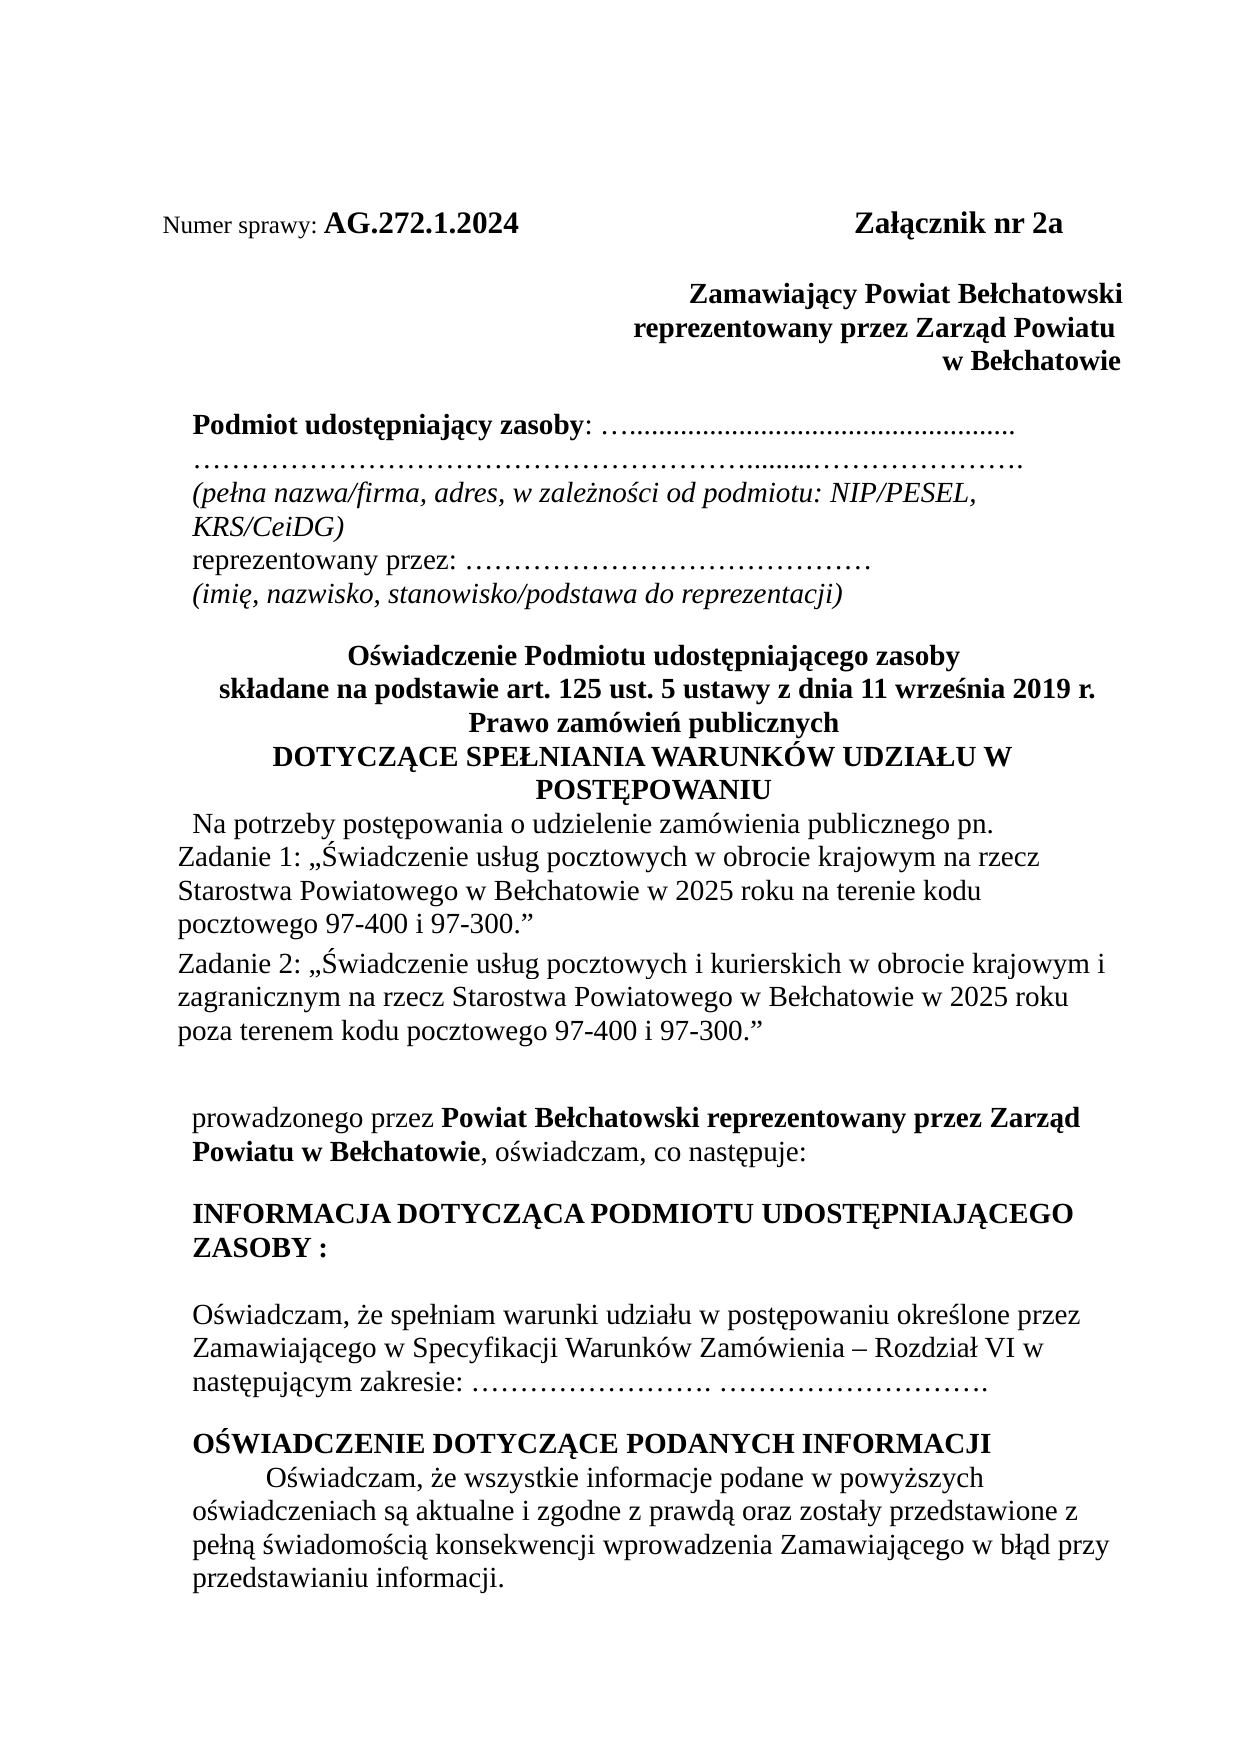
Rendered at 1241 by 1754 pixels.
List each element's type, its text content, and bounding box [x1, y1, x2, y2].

text prowadzonego przez Powiat Bełchatowski reprezentowany przez Zarząd Powiatu w Bełchatowie, oświadczam, co następuje: [162, 1100, 1123, 1167]
text Oświadczam, że spełniam warunki udziału w postępowaniu określone przez Zamawiającego w Specyfikacji Warunków Zamówienia – Rozdział VI w następującym zakresie: ……………………. ………………………. [162, 1297, 1123, 1397]
text Na potrzeby postępowania o udzielenie zamówienia publicznego pn. [162, 806, 1123, 839]
text (pełna nazwa/firma, adres, w zależności od podmiotu: NIP/PESEL, KRS/CeiDG) [162, 475, 1123, 542]
text Oświadczam, że wszystkie informacje podane w powyższych oświadczeniach są aktualne i zgodne z prawdą oraz zostały przedstawione z pełną świadomością konsekwencji wprowadzenia Zamawiającego w błąd przy przedstawianiu informacji. [162, 1460, 1123, 1594]
text składane na podstawie art. 125 ust. 5 ustawy z dnia 11 września 2019 r. Prawo zamówień publicznych [162, 672, 1123, 739]
text reprezentowany przez: …………………………………… [162, 542, 1123, 576]
text Podmiot udostępniający zasoby: …..................................................... ………………………………………………….........…………………. [162, 406, 1123, 475]
text Oświadczenie Podmiotu udostępniającego zasoby [162, 638, 1123, 672]
list Zadanie 2: „Świadczenie usług pocztowych i kurierskich w obrocie krajowym i zagranicznym na rzecz Starostwa Powiatowego w Bełchatowie w 2025 roku poza terenem kodu pocztowego 97-400 i 97-300.” [177, 946, 1117, 1046]
text Zamawiający Powiat Bełchatowski [159, 276, 1123, 310]
text Numer sprawy: AG.272.1.2024 Załącznik nr 2a [162, 204, 1123, 276]
text reprezentowany przez Zarząd Powiatu [162, 310, 1123, 343]
list Zadanie 1: „Świadczenie usług pocztowych w obrocie krajowym na rzecz Starostwa Powiatowego w Bełchatowie w 2025 roku na terenie kodu pocztowego 97-400 i 97-300.” [177, 839, 1117, 940]
text w Bełchatowie [162, 343, 1123, 377]
text (imię, nazwisko, stanowisko/podstawa do reprezentacji) [162, 576, 1123, 609]
text DOTYCZĄCE SPEŁNIANIA WARUNKÓW UDZIAŁU W POSTĘPOWANIU [162, 739, 1123, 806]
text INFORMACJA DOTYCZĄCA PODMIOTU UDOSTĘPNIAJĄCEGO ZASOBY : [162, 1196, 1123, 1263]
text OŚWIADCZENIE DOTYCZĄCE PODANYCH INFORMACJI [162, 1426, 1123, 1460]
